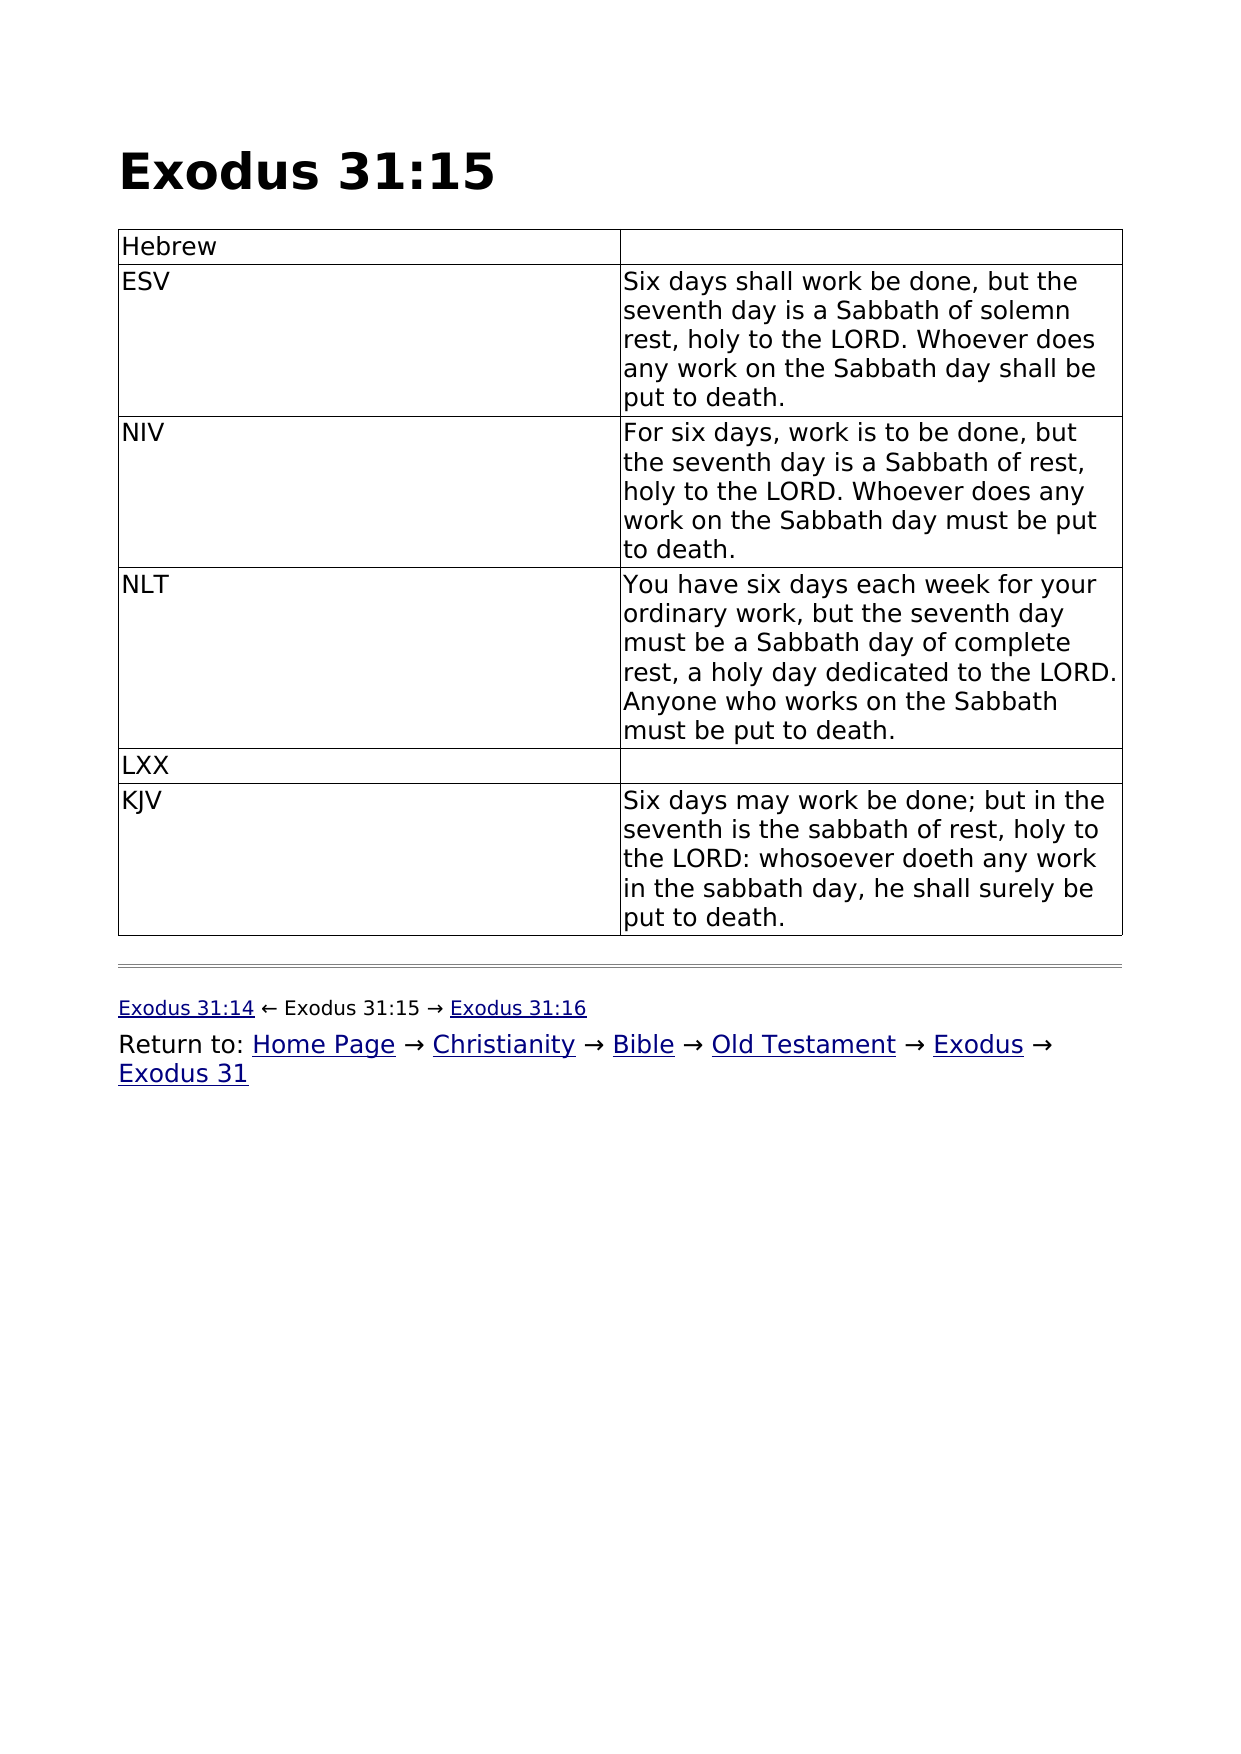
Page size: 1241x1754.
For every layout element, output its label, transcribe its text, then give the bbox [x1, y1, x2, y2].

table_cell For six days, work is to be done, but the seventh day is a Sabbath of rest, holy to the LORD. Whoever does any work on the Sabbath day must be put to death. [621, 417, 1122, 567]
table_cell ESV [119, 265, 620, 416]
table_cell LXX [119, 749, 620, 783]
table_cell Six days shall work be done, but the seventh day is a Sabbath of solemn rest, holy to the LORD. Whoever does any work on the Sabbath day shall be put to death. [621, 265, 1122, 416]
table_header [621, 230, 1122, 264]
table_cell You have six days each week for your ordinary work, but the seventh day must be a Sabbath day of complete rest, a holy day dedicated to the LORD. Anyone who works on the Sabbath must be put to death. [621, 568, 1122, 748]
table_cell NIV [119, 417, 620, 567]
table_cell KJV [119, 784, 620, 935]
table_cell [621, 749, 1122, 783]
table_header Hebrew [119, 230, 620, 264]
table_cell Six days may work be done; but in the seventh is the sabbath of rest, holy to the LORD: whosoever doeth any work in the sabbath day, he shall surely be put to death. [621, 784, 1122, 935]
table_cell NLT [119, 568, 620, 748]
text Return to: Home Page → Christianity → Bible → Old Testament → Exodus → Exodus 31 [118, 1030, 1122, 1089]
text Exodus 31:14 ← Exodus 31:15 → Exodus 31:16 [118, 996, 1122, 1030]
subtitle Exodus 31:15 [118, 143, 1122, 201]
